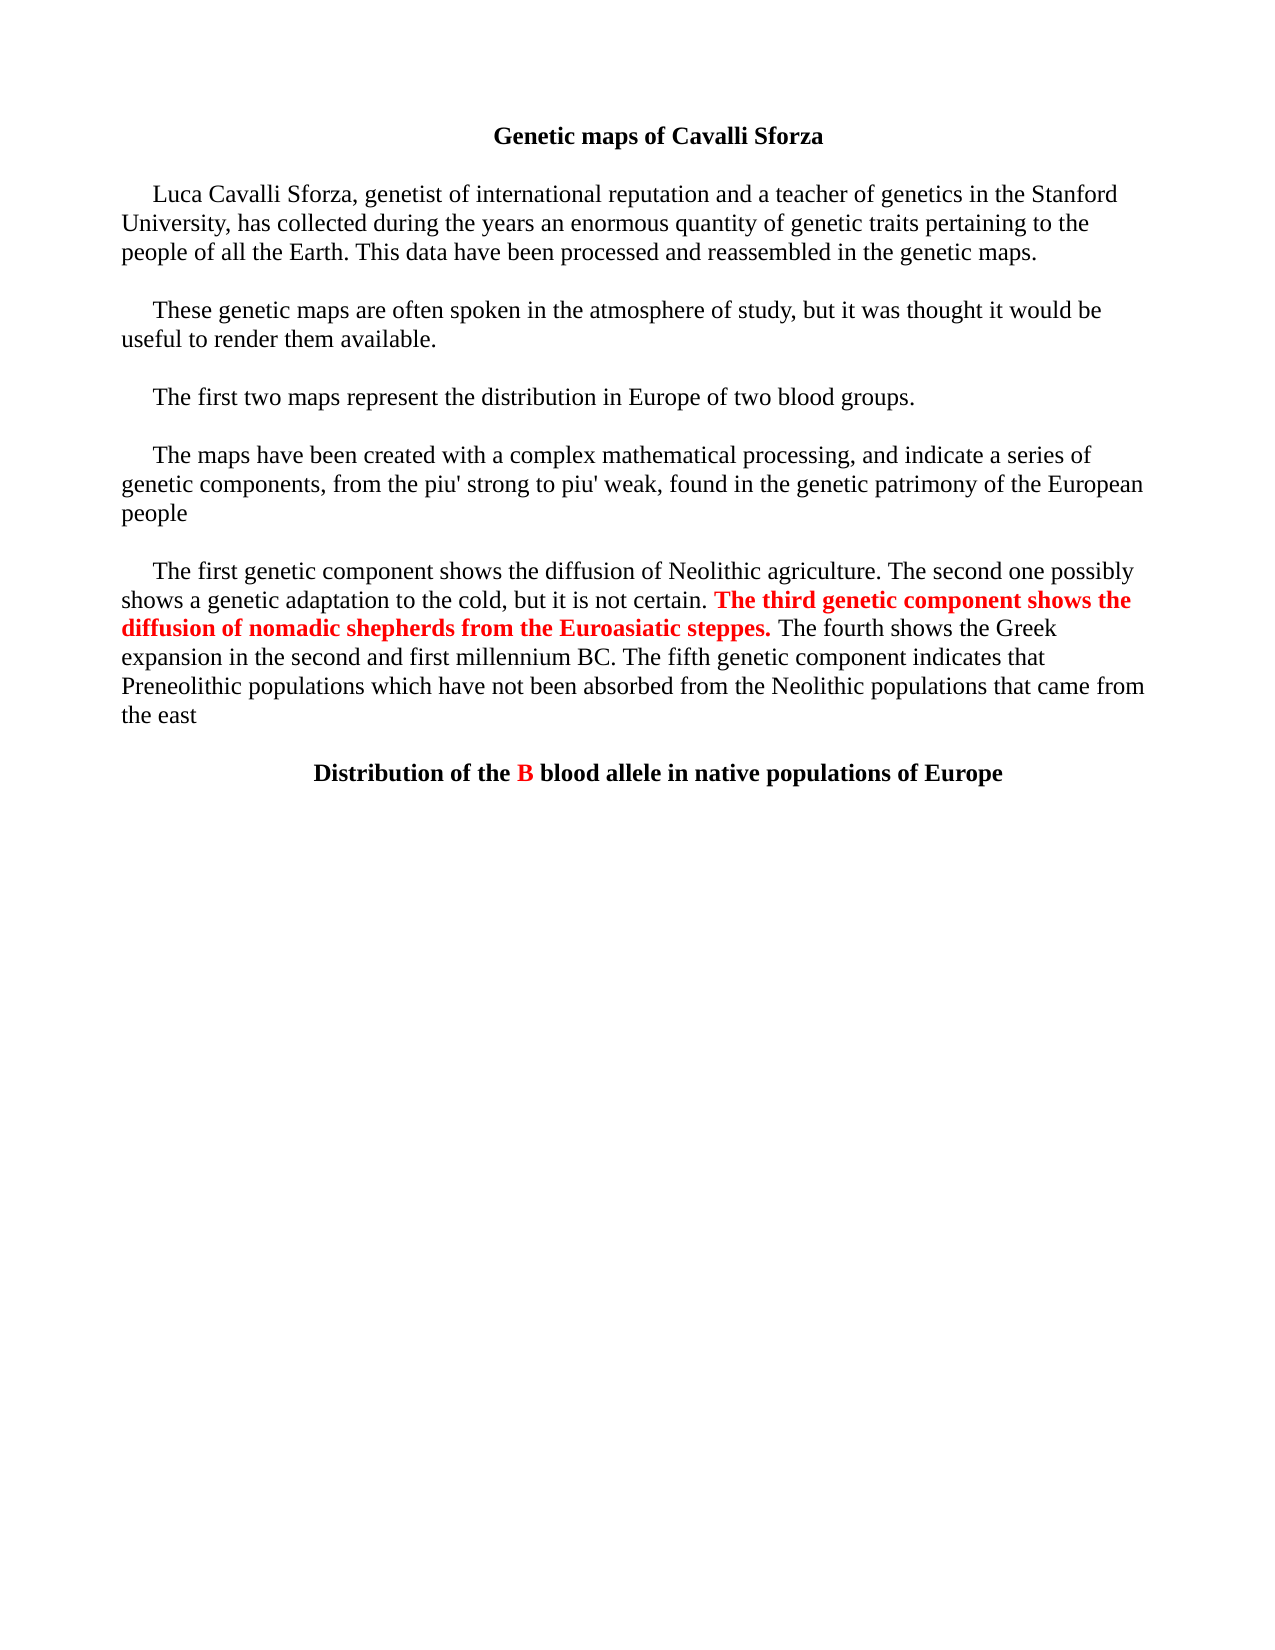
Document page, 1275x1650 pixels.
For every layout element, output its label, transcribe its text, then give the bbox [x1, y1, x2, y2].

table_cell Genetic maps of Cavalli Sforza Luca Cavalli Sforza, genetist of international reputation and a teacher of genetics in the Stanford University, has collected during the years an enormous quantity of genetic traits pertaining to the people of all the Earth. This data have been processed and reassembled in the genetic maps. These genetic maps are often spoken in the atmosphere of study, but it was thought it would be useful to render them available. The first two maps represent the distribution in Europe of two blood groups. The maps have been created with a complex mathematical processing, and indicate a series of genetic components, from the piu' strong to piu' weak, found in the genetic patrimony of the European people The first genetic component shows the diffusion of Neolithic agriculture. The second one possibly shows a genetic adaptation to the cold, but it is not certain. The third genetic component shows the diffusion of nomadic shepherds from the Euroasiatic steppes. The fourth shows the Greek expansion in the second and first millennium BC. The fifth genetic component indicates that Preneolithic populations which have not been absorbed from the Neolithic populations that came from the east Distribution of the B blood allele in native populations of Europe [118, 118, 1157, 819]
